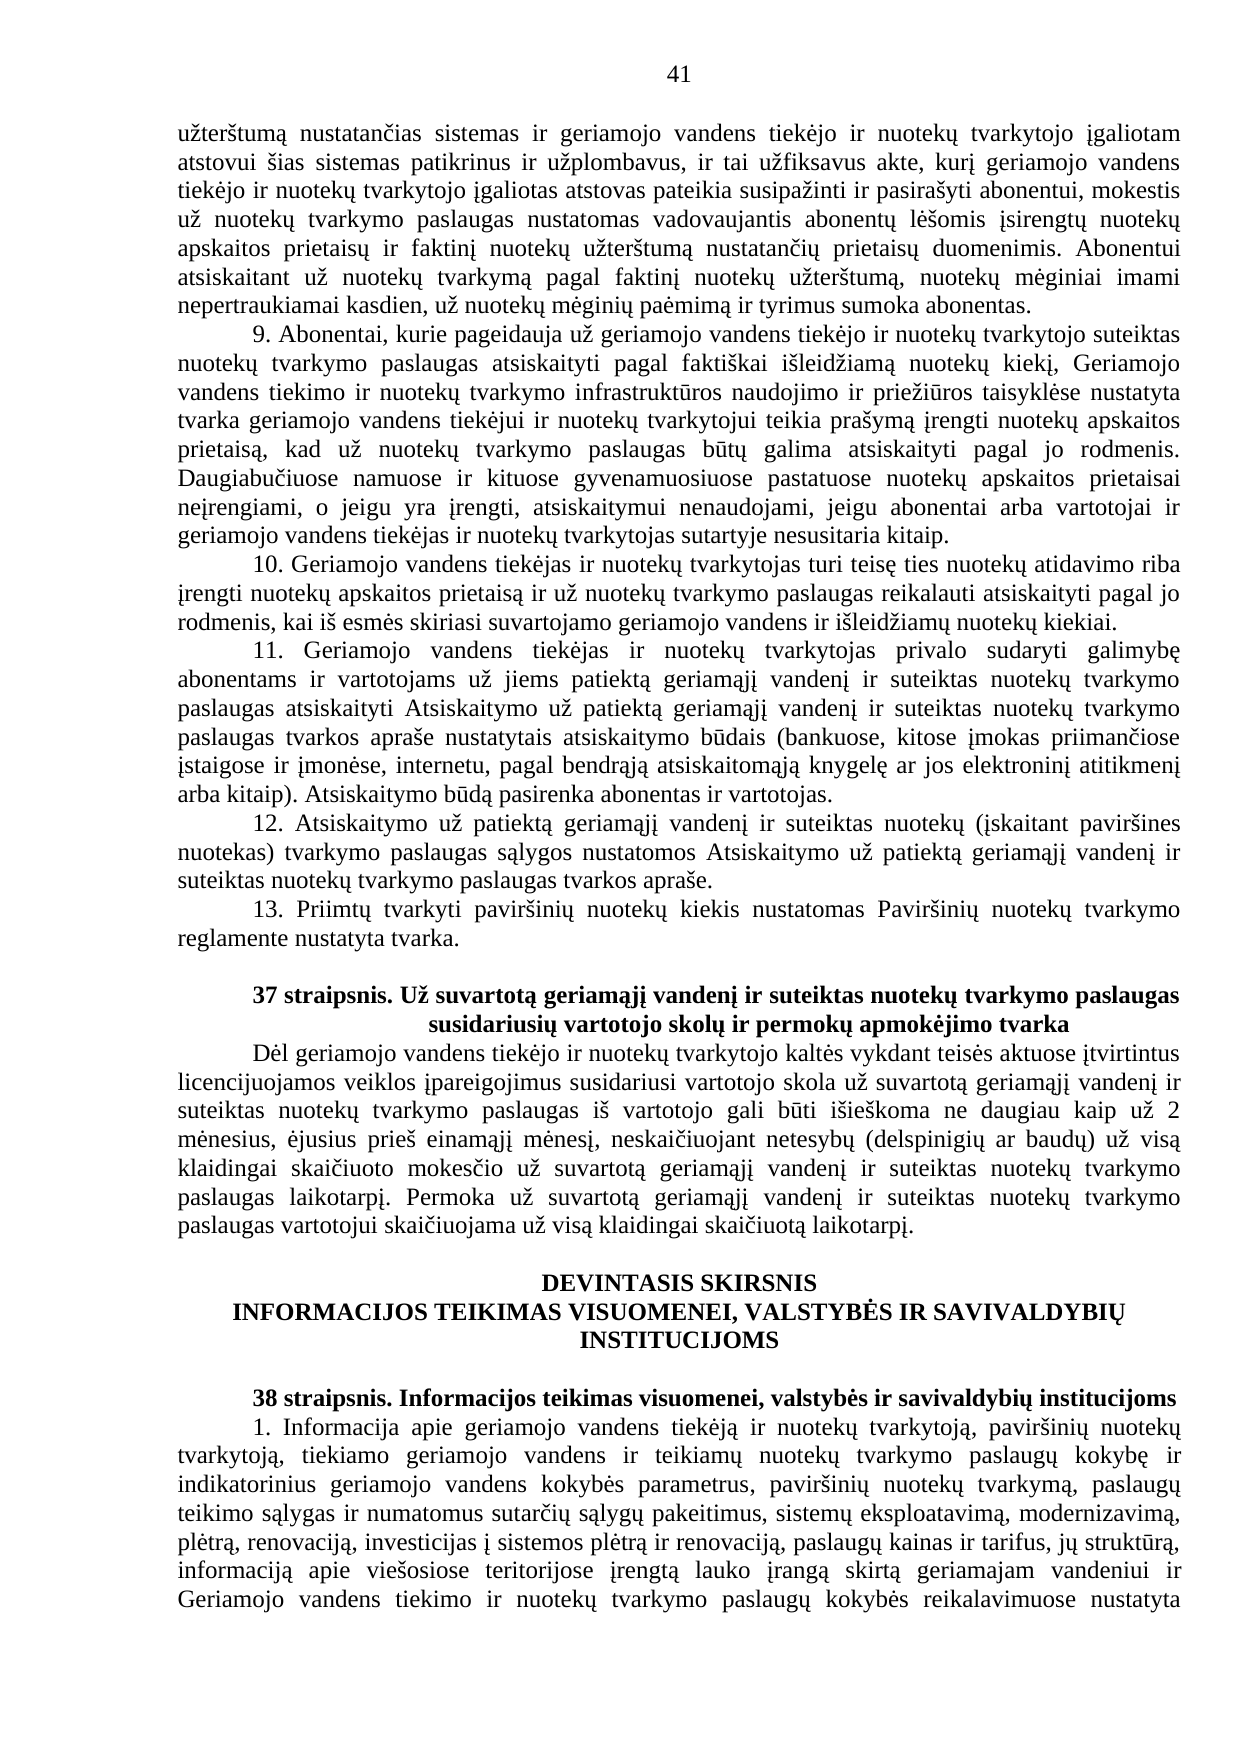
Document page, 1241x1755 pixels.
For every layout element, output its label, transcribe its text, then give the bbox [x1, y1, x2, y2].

text 38 straipsnis. Informacijos teikimas visuomenei, valstybės ir savivaldybių institucijoms [252, 1383, 1181, 1412]
text Dėl geriamojo vandens tiekėjo ir nuotekų tvarkytojo kaltės vykdant teisės aktuose įtvirtintus licencijuojamos veiklos įpareigojimus susidariusi vartotojo skola už suvartotą geriamąjį vandenį ir suteiktas nuotekų tvarkymo paslaugas iš vartotojo gali būti išieškoma ne daugiau kaip už 2 mėnesius, ėjusius prieš einamąjį mėnesį, neskaičiuojant netesybų (delspinigių ar baudų) už visą klaidingai skaičiuoto mokesčio už suvartotą geriamąjį vandenį ir suteiktas nuotekų tvarkymo paslaugas laikotarpį. Permoka už suvartotą geriamąjį vandenį ir suteiktas nuotekų tvarkymo paslaugas vartotojui skaičiuojama už visą klaidingai skaičiuotą laikotarpį. [177, 1038, 1181, 1239]
text 10. Geriamojo vandens tiekėjas ir nuotekų tvarkytojas turi teisę ties nuotekų atidavimo riba įrengti nuotekų apskaitos prietaisą ir už nuotekų tvarkymo paslaugas reikalauti atsiskaityti pagal jo rodmenis, kai iš esmės skiriasi suvartojamo geriamojo vandens ir išleidžiamų nuotekų kiekiai. [177, 549, 1181, 636]
text DEVINTASIS SKIRSNIS [177, 1268, 1181, 1297]
text 37 straipsnis. Už suvartotą geriamąjį vandenį ir suteiktas nuotekų tvarkymo paslaugas susidariusių vartotojo skolų ir permokų apmokėjimo tvarka [252, 981, 1181, 1038]
text užterštumą nustatančias sistemas ir geriamojo vandens tiekėjo ir nuotekų tvarkytojo įgaliotam atstovui šias sistemas patikrinus ir užplombavus, ir tai užfiksavus akte, kurį geriamojo vandens tiekėjo ir nuotekų tvarkytojo įgaliotas atstovas pateikia susipažinti ir pasirašyti abonentui, mokestis už nuotekų tvarkymo paslaugas nustatomas vadovaujantis abonentų lėšomis įsirengtų nuotekų apskaitos prietaisų ir faktinį nuotekų užterštumą nustatančių prietaisų duomenimis. Abonentui atsiskaitant už nuotekų tvarkymą pagal faktinį nuotekų užterštumą, nuotekų mėginiai imami nepertraukiamai kasdien, už nuotekų mėginių paėmimą ir tyrimus sumoka abonentas. [177, 118, 1181, 319]
text 11. Geriamojo vandens tiekėjas ir nuotekų tvarkytojas privalo sudaryti galimybę abonentams ir vartotojams už jiems patiektą geriamąjį vandenį ir suteiktas nuotekų tvarkymo paslaugas atsiskaityti Atsiskaitymo už patiektą geriamąjį vandenį ir suteiktas nuotekų tvarkymo paslaugas tvarkos apraše nustatytais atsiskaitymo būdais (bankuose, kitose įmokas priimančiose įstaigose ir įmonėse, internetu, pagal bendrąją atsiskaitomąją knygelę ar jos elektroninį atitikmenį arba kitaip). Atsiskaitymo būdą pasirenka abonentas ir vartotojas. [177, 636, 1181, 808]
text 13. Priimtų tvarkyti paviršinių nuotekų kiekis nustatomas Paviršinių nuotekų tvarkymo reglamente nustatyta tvarka. [177, 894, 1181, 952]
text 9. Abonentai, kurie pageidauja už geriamojo vandens tiekėjo ir nuotekų tvarkytojo suteiktas nuotekų tvarkymo paslaugas atsiskaityti pagal faktiškai išleidžiamą nuotekų kiekį, Geriamojo vandens tiekimo ir nuotekų tvarkymo infrastruktūros naudojimo ir priežiūros taisyklėse nustatyta tvarka geriamojo vandens tiekėjui ir nuotekų tvarkytojui teikia prašymą įrengti nuotekų apskaitos prietaisą, kad už nuotekų tvarkymo paslaugas būtų galima atsiskaityti pagal jo rodmenis. Daugiabučiuose namuose ir kituose gyvenamuosiuose pastatuose nuotekų apskaitos prietaisai neįrengiami, o jeigu yra įrengti, atsiskaitymui nenaudojami, jeigu abonentai arba vartotojai ir geriamojo vandens tiekėjas ir nuotekų tvarkytojas sutartyje nesusitaria kitaip. [177, 319, 1181, 549]
text INFORMACIJOS TEIKIMAS VISUOMENEI, VALSTYBĖS IR SAVIVALDYBIŲ INSTITUCIJOMS [177, 1297, 1181, 1354]
text 1. Informacija apie geriamojo vandens tiekėją ir nuotekų tvarkytoją, paviršinių nuotekų tvarkytoją, tiekiamo geriamojo vandens ir teikiamų nuotekų tvarkymo paslaugų kokybę ir indikatorinius geriamojo vandens kokybės parametrus, paviršinių nuotekų tvarkymą, paslaugų teikimo sąlygas ir numatomus sutarčių sąlygų pakeitimus, sistemų eksploatavimą, modernizavimą, plėtrą, renovaciją, investicijas į sistemos plėtrą ir renovaciją, paslaugų kainas ir tarifus, jų struktūrą, informaciją apie viešosiose teritorijose įrengtą lauko įrangą skirtą geriamajam vandeniui ir Geriamojo vandens tiekimo ir nuotekų tvarkymo paslaugų kokybės reikalavimuose nustatyta [177, 1412, 1181, 1613]
text 12. Atsiskaitymo už patiektą geriamąjį vandenį ir suteiktas nuotekų (įskaitant paviršines nuotekas) tvarkymo paslaugas sąlygos nustatomos Atsiskaitymo už patiektą geriamąjį vandenį ir suteiktas nuotekų tvarkymo paslaugas tvarkos apraše. [177, 808, 1181, 894]
